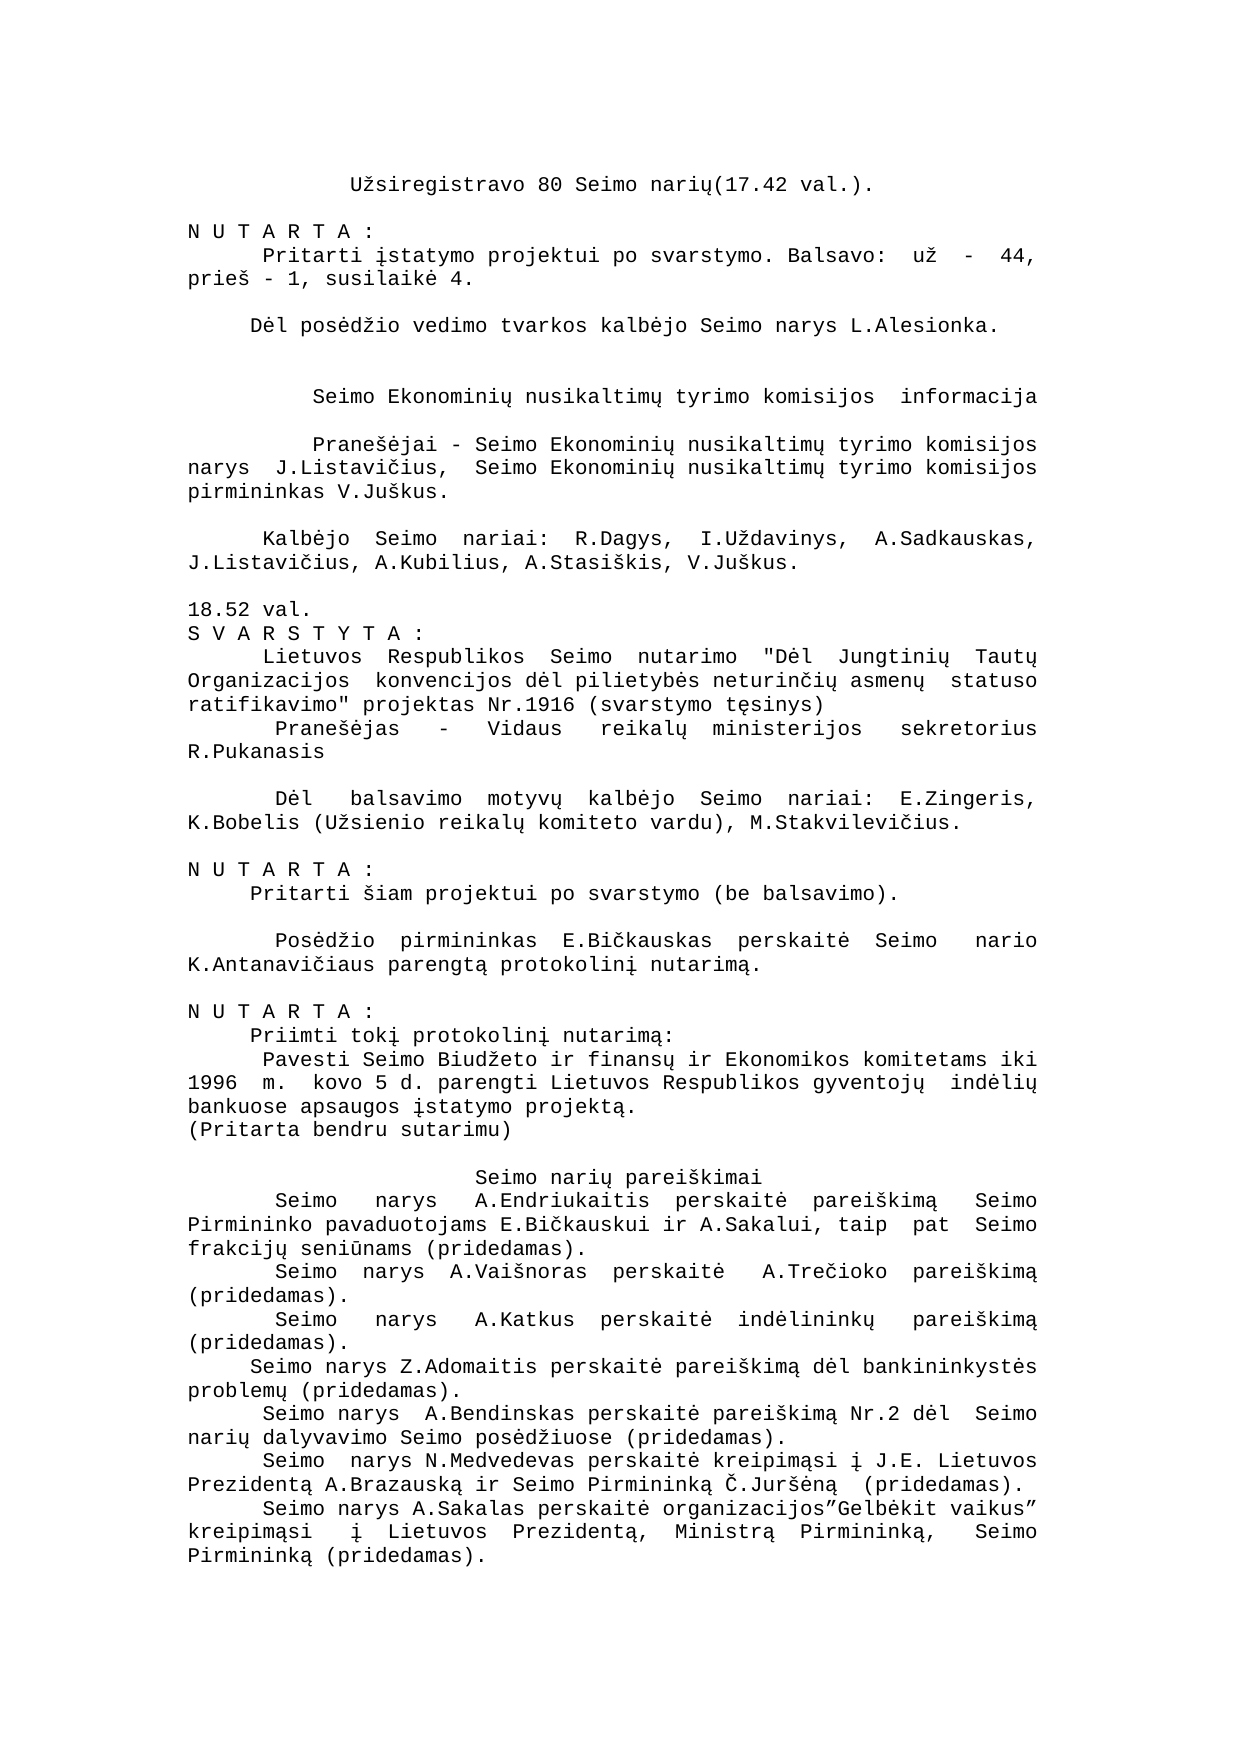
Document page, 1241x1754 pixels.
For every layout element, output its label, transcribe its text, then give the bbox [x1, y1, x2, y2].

text Užsiregistravo 80 Seimo narių(17.42 val.). [187, 174, 1053, 197]
text Kalbėjo Seimo nariai: R.Dagys, I.Uždavinys, A.Sadkauskas, [187, 528, 1053, 552]
text narys J.Listavičius, Seimo Ekonominių nusikaltimų tyrimo komisijos [187, 457, 1053, 481]
text Seimo narys A.Vaišnoras perskaitė A.Trečioko pareiškimą [187, 1261, 1053, 1285]
text R.Pukanasis [187, 741, 1053, 765]
text (pridedamas). [187, 1285, 1053, 1309]
text kreipimąsi į Lietuvos Prezidentą, Ministrą Pirmininką, Seimo [187, 1521, 1053, 1545]
text Seimo Ekonominių nusikaltimų tyrimo komisijos informacija [187, 386, 1053, 410]
text S V A R S T Y T A : [187, 623, 1053, 647]
text Seimo narys A.Bendinskas perskaitė pareiškimą Nr.2 dėl Seimo [187, 1403, 1053, 1427]
text pirmininkas V.Juškus. [187, 481, 1053, 505]
text J.Listavičius, A.Kubilius, A.Stasiškis, V.Juškus. [187, 552, 1053, 576]
text Seimo narys Z.Adomaitis perskaitė pareiškimą dėl bankininkystės [187, 1356, 1053, 1379]
text frakcijų seniūnams (pridedamas). [187, 1238, 1053, 1261]
text Priimti tokį protokolinį nutarimą: [187, 1025, 1053, 1048]
text narių dalyvavimo Seimo posėdžiuose (pridedamas). [187, 1427, 1053, 1451]
text Pritarti šiam projektui po svarstymo (be balsavimo). [187, 883, 1053, 907]
text Dėl balsavimo motyvų kalbėjo Seimo nariai: E.Zingeris, [187, 788, 1053, 812]
text Pavesti Seimo Biudžeto ir finansų ir Ekonomikos komitetams iki [187, 1048, 1053, 1072]
text Organizacijos konvencijos dėl pilietybės neturinčių asmenų statuso [187, 670, 1053, 694]
text Dėl posėdžio vedimo tvarkos kalbėjo Seimo narys L.Alesionka. [187, 316, 1053, 339]
text ratifikavimo" projektas Nr.1916 (svarstymo tęsinys) [187, 694, 1053, 717]
text Seimo narys A.Sakalas perskaitė organizacijos”Gelbėkit vaikus” [187, 1498, 1053, 1521]
text Pranešėjai - Seimo Ekonominių nusikaltimų tyrimo komisijos [187, 434, 1053, 457]
text Pranešėjas - Vidaus reikalų ministerijos sekretorius [187, 717, 1053, 741]
text Pirmininką (pridedamas). [187, 1545, 1053, 1569]
text Posėdžio pirmininkas E.Bičkauskas perskaitė Seimo nario [187, 930, 1053, 954]
text Seimo narys N.Medvedevas perskaitė kreipimąsi į J.E. Lietuvos [187, 1451, 1053, 1474]
text Seimo narys A.Katkus perskaitė indėlininkų pareiškimą [187, 1309, 1053, 1332]
text prieš - 1, susilaikė 4. [187, 268, 1053, 292]
text 1996 m. kovo 5 d. parengti Lietuvos Respublikos gyventojų indėlių [187, 1072, 1053, 1096]
text Pirmininko pavaduotojams E.Bičkauskui ir A.Sakalui, taip pat Seimo [187, 1214, 1053, 1238]
text bankuose apsaugos įstatymo projektą. [187, 1096, 1053, 1119]
text K.Bobelis (Užsienio reikalų komiteto vardu), M.Stakvilevičius. [187, 812, 1053, 836]
text problemų (pridedamas). [187, 1379, 1053, 1403]
text N U T A R T A : [187, 221, 1053, 244]
text K.Antanavičiaus parengtą protokolinį nutarimą. [187, 954, 1053, 978]
text N U T A R T A : [187, 1001, 1053, 1025]
text 18.52 val. [187, 599, 1053, 623]
text Prezidentą A.Brazauską ir Seimo Pirmininką Č.Juršėną (pridedamas). [187, 1474, 1053, 1498]
text Lietuvos Respublikos Seimo nutarimo "Dėl Jungtinių Tautų [187, 647, 1053, 670]
text (pridedamas). [187, 1332, 1053, 1356]
text N U T A R T A : [187, 859, 1053, 883]
text Seimo narių pareiškimai [187, 1167, 1053, 1190]
text (Pritarta bendru sutarimu) [187, 1119, 1053, 1143]
text Seimo narys A.Endriukaitis perskaitė pareiškimą Seimo [187, 1190, 1053, 1214]
text Pritarti įstatymo projektui po svarstymo. Balsavo: už - 44, [187, 244, 1053, 268]
